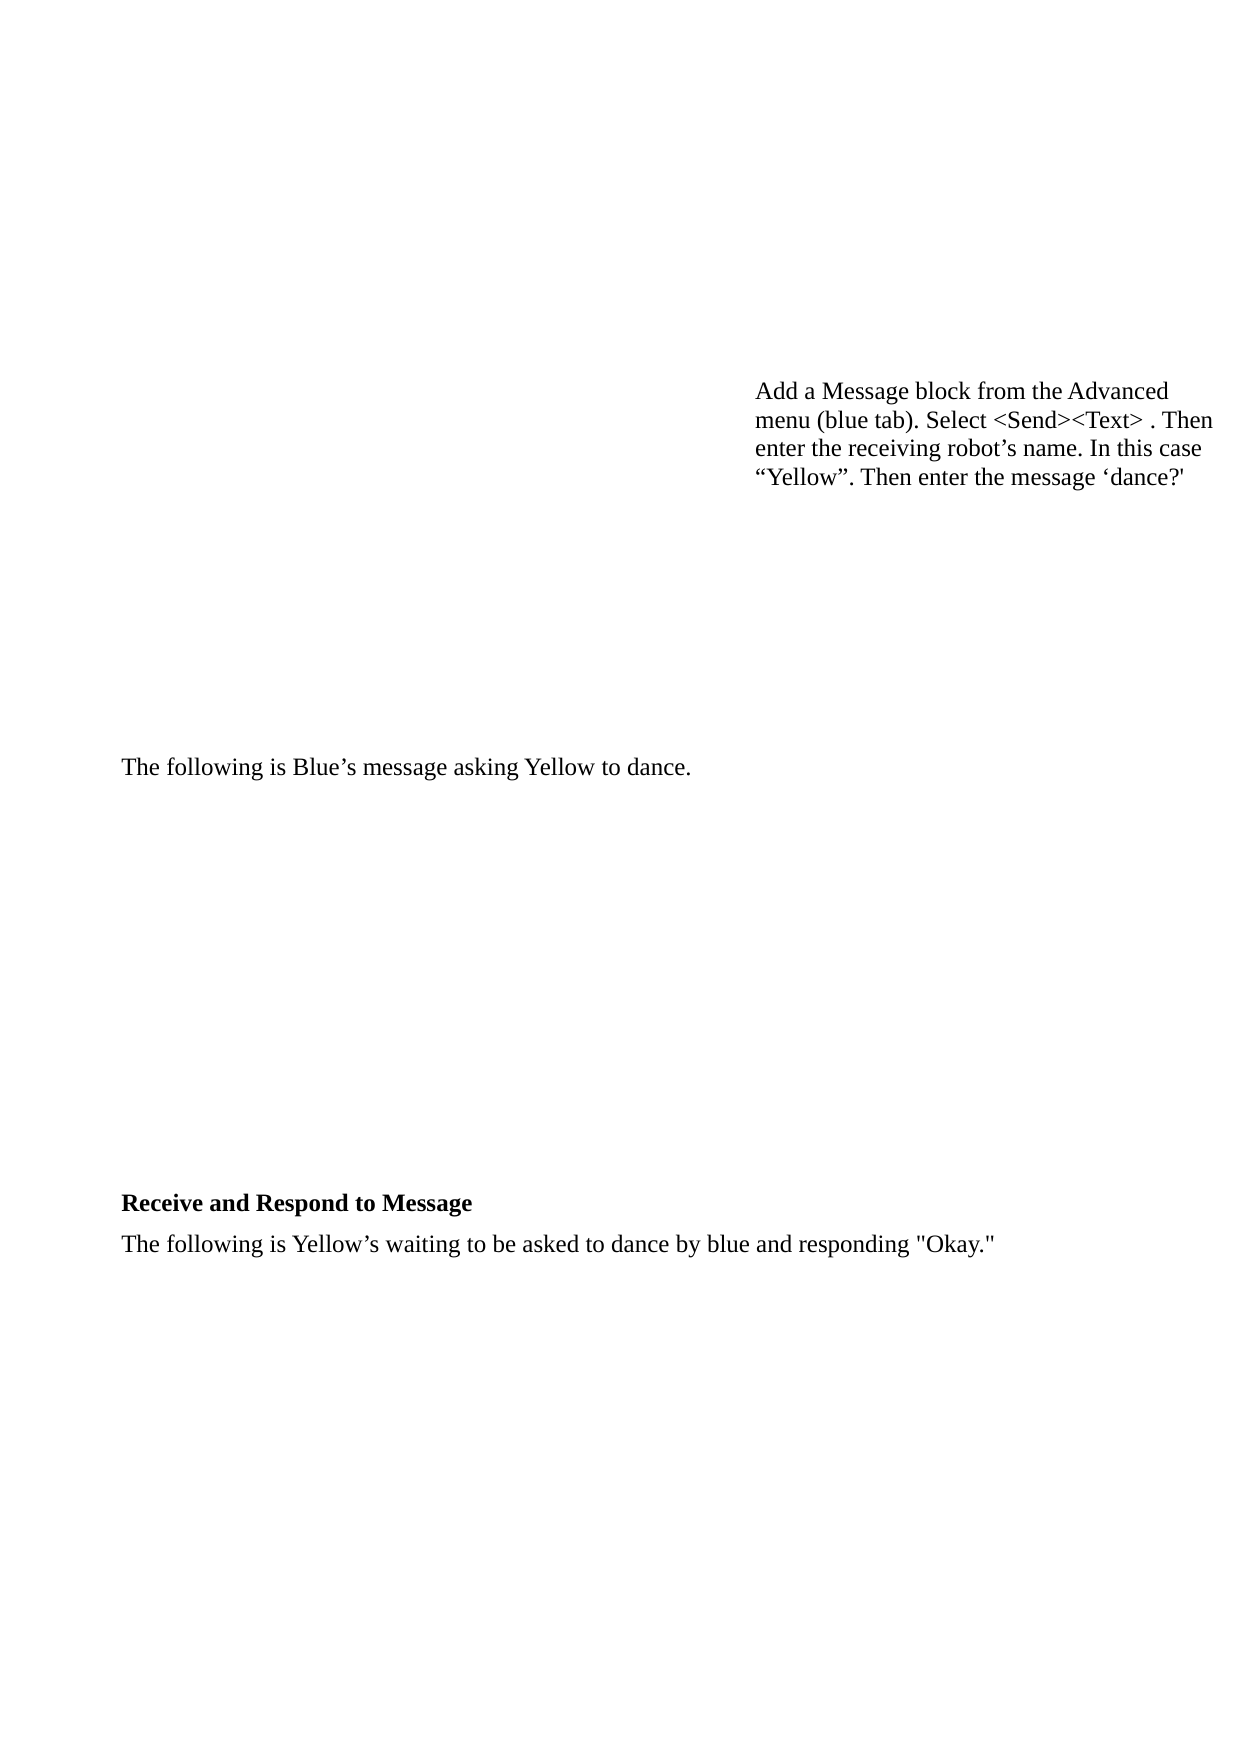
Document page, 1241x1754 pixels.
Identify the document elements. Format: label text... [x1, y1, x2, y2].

table_cell [118, 118, 752, 749]
table_cell Receive and Respond to Message The following is Yellow’s waiting to be asked to dance by blue and responding "Okay." [118, 1160, 1222, 1629]
table_cell The following is Blue’s message asking Yellow to dance. [118, 749, 1222, 1160]
table_cell Add a Message block from the Advanced menu (blue tab). Select <Send><Text> . Then enter the receiving robot’s name. In this case “Yellow”. Then enter the message ‘dance?' [752, 118, 1222, 749]
